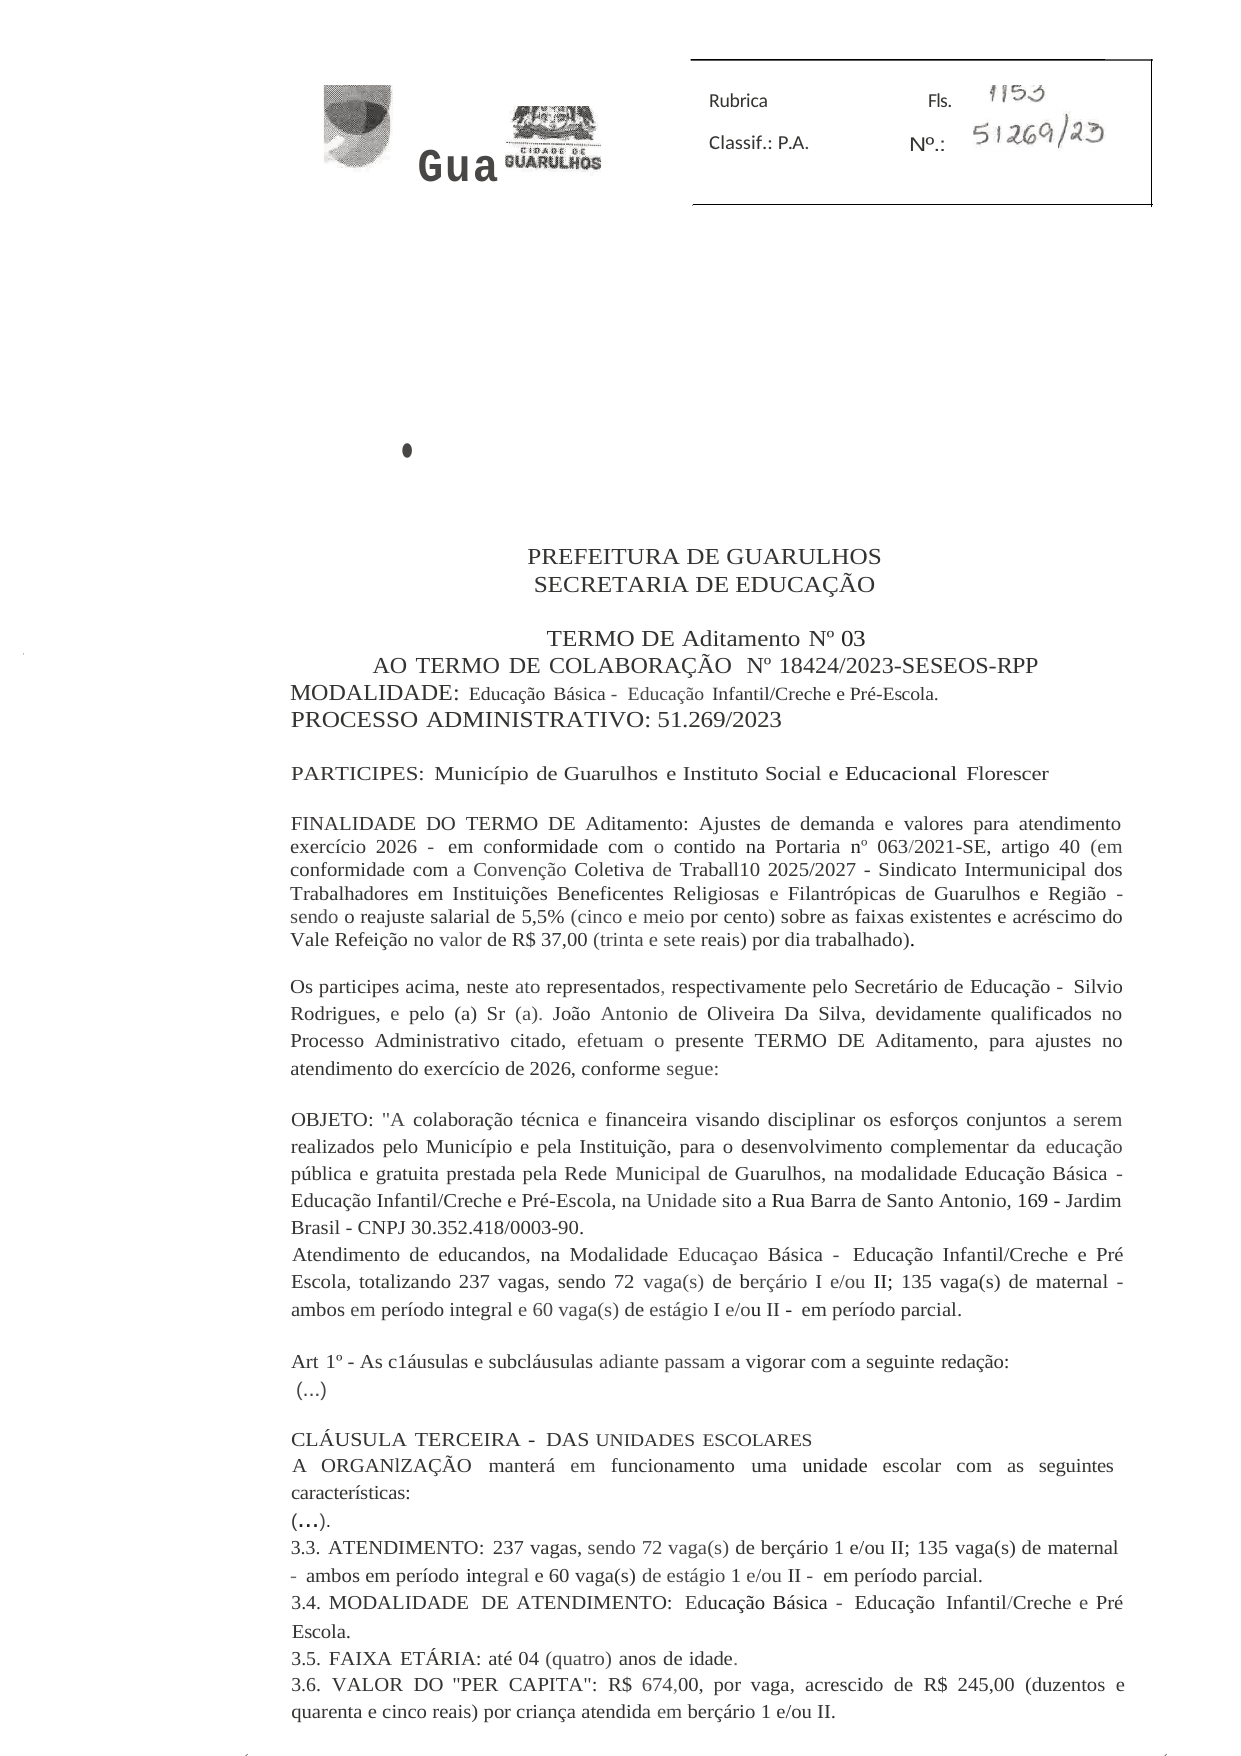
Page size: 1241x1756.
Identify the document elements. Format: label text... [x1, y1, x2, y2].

text Atendimento de educandos, na Modalidade Educaçao Básica - Educação Infantil/Creche e Pré­ Escola, totalizando 237 vagas, sendo 72 vaga(s) de berçário I e/ou II; 135 vaga(s) de maternal - ambos em período integral e 60 vaga(s) de estágio I e/ou II - em período parcial. [291, 1243, 1124, 1320]
text (...) [296, 1376, 1209, 1401]
text OBJETO: "A colaboração técnica e financeira visando disciplinar os esforços conjuntos a serem realizados pelo Município e pela Instituição, para o desenvolvimento complementar da educação pública e gratuita prestada pela Rede Municipal de Guarulhos, na modalidade Educação Básica - Educação Infantil/Creche e Pré-Escola, na Unidade sito a Rua Barra de Santo Antonio, 169 - Jardim Brasil - CNPJ 30.352.418/0003-90. [291, 1108, 1123, 1238]
text Art 1º - As c1áusulas e subcláusulas adiante passam a vigorar com a seguinte redação: [291, 1350, 1209, 1373]
text PROCESSO ADMINISTRATIVO: 51.269/2023 [291, 706, 1209, 732]
text A ORGANlZAÇÃO manterá em funcionamento uma unidade escolar com as seguintes [292, 1454, 1209, 1477]
text .Gua [397, 66, 1209, 483]
text AO TERMO DE COLABORAÇÃO Nº 18424/2023-SESEOS-RPP [371, 652, 1040, 678]
text PREFEITURA DE GUARULHOS SECRETARIA DE EDUCAÇÃO [455, 543, 953, 597]
list MODALIDADE DE ATENDIMENTO: Educação Básica - Educação Infantil/Creche e Pré­ Escola. [291, 1591, 1124, 1642]
text PARTICIPES: Município de Guarulhos e Instituto Social e Educacional Florescer [291, 762, 1209, 785]
text Os participes acima, neste ato representados, respectivamente pelo Secretário de Educação - Silvio Rodrigues, e pelo (a) Sr (a). João Antonio de Oliveira Da Silva, devidamente qualificados no Processo Administrativo citado, efetuam o presente TERMO DE Aditamento, para ajustes no atendimento do exercício de 2026, conforme segue: [290, 975, 1123, 1079]
text TERMO DE Aditamento Nº 03 [459, 625, 953, 651]
text MODALIDADE: Educação Básica - Educação Infantil/Creche e Pré-Escola. [290, 679, 1209, 705]
text - ambos em período integral e 60 vaga(s) de estágio 1 e/ou II - em período parcial. [290, 1564, 1209, 1587]
list ATENDIMENTO: 237 vagas, sendo 72 vaga(s) de berçário 1 e/ou II; 135 vaga(s) de maternal [291, 1536, 1209, 1559]
text FINALIDADE DO TERMO DE Aditamento: Ajustes de demanda e valores para atendimento exercício 2026 - em conformidade com o contido na Portaria nº 063/2021-SE, artigo 40 (em conformidade com a Convenção Coletiva de Traball10 2025/2027 - Sindicato Intermunicipal dos Trabalhadores em Instituições Beneficentes Religiosas e Filantrópicas de Guarulhos e Região - sendo o reajuste salarial de 5,5% (cinco e meio por cento) sobre as faixas existentes e acréscimo do Vale Refeição no valor de R$ 37,00 (trinta e sete reais) por dia trabalhado). [290, 812, 1123, 951]
text (...). [291, 1504, 1209, 1534]
list VALOR DO "PER CAPITA": R$ 674,00, por vaga, acrescido de R$ 245,00 (duzentos e quarenta e cinco reais) por criança atendida em berçário 1 e/ou II. [291, 1673, 1125, 1723]
text características: [291, 1483, 1209, 1504]
text CLÁUSULA TERCEIRA - DAS UNIDADES ESCOLARES [291, 1428, 1209, 1451]
list FAIXA ETÁRIA: até 04 (quatro) anos de idade. [291, 1648, 1209, 1669]
